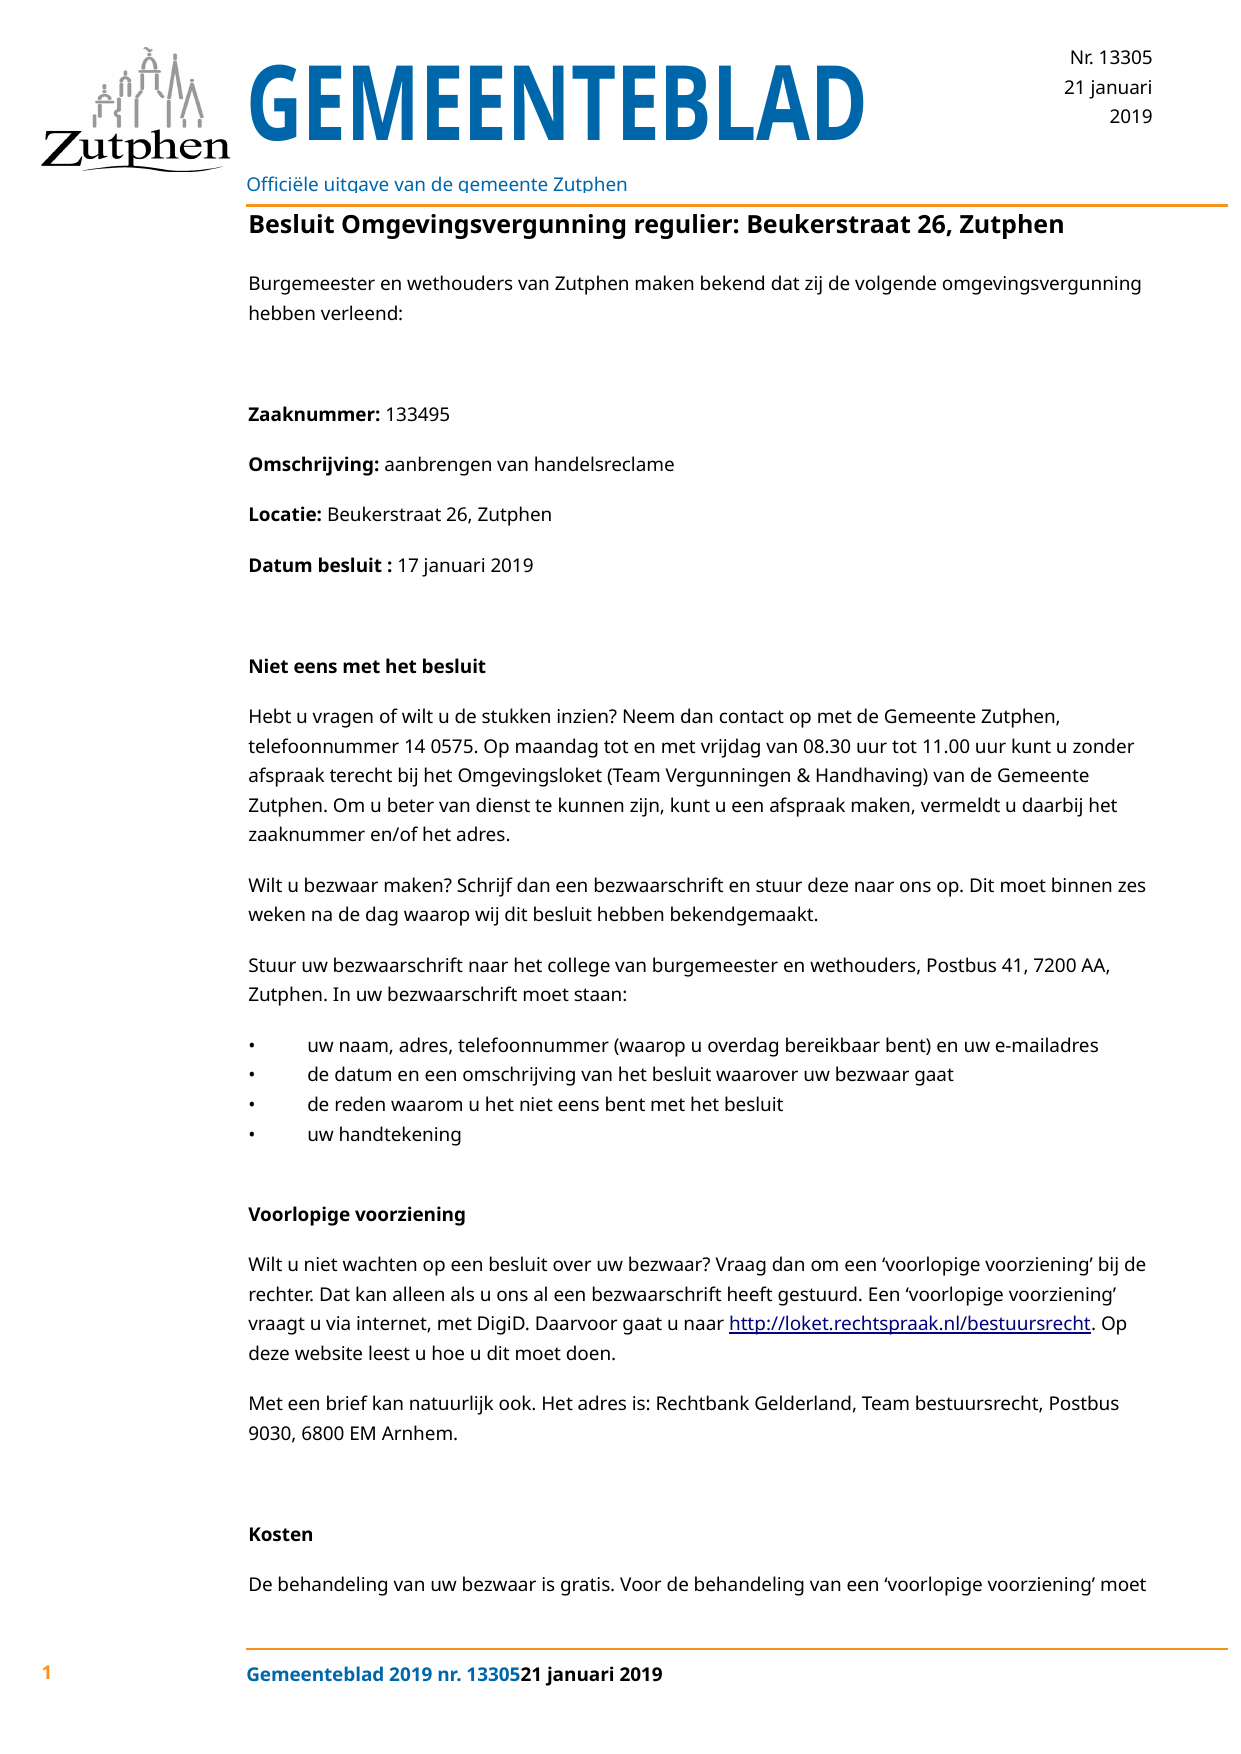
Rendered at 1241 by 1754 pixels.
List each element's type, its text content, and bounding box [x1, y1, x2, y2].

text Hebt u vragen of wilt u de stukken inzien? Neem dan contact op met de Gemeente Zutphen, telefoonnummer 14 0575. Op maandag tot en met vrijdag van 08.30 uur tot 11.00 uur kunt u zonder afspraak terecht bij het Omgevingsloket (Team Vergunningen & Handhaving) van de Gemeente Zutphen. Om u beter van dienst te kunnen zijn, kunt u een afspraak maken, vermeldt u daarbij het zaaknummer en/of het adres. [248, 703, 1152, 847]
text Stuur uw bezwaarschrift naar het college van burgemeester en wethouders, Postbus 41, 7200 AA, Zutphen. In uw bezwaarschrift moet staan: [248, 952, 1152, 1007]
text Voorlopige voorziening [248, 1201, 1152, 1226]
text Met een brief kan natuurlijk ook. Het adres is: Rechtbank Gelderland, Team bestuursrecht, Postbus 9030, 6800 EM Arnhem. [248, 1390, 1152, 1446]
text Zaaknummer: 133495 [248, 401, 1152, 426]
list uw naam, adres, telefoonnummer (waarop u overdag bereikbaar bent) en uw e-mailadres [248, 1032, 1152, 1058]
picture [41, 47, 231, 172]
list de datum en een omschrijving van het besluit waarover uw bezwaar gaat [248, 1062, 1152, 1087]
text Besluit Omgevingsvergunning regulier: Beukerstraat 26, Zutphen [248, 207, 1152, 241]
text Niet eens met het besluit [248, 653, 1152, 678]
text Locatie: Beukerstraat 26, Zutphen [248, 502, 1152, 527]
text Kosten [248, 1521, 1152, 1546]
list de reden waarom u het niet eens bent met het besluit [248, 1091, 1152, 1117]
list uw handtekening [248, 1121, 1152, 1146]
text De behandeling van uw bezwaar is gratis. Voor de behandeling van een ‘voorlopige voorziening’ moet [248, 1571, 1152, 1597]
text Omschrijving: aanbrengen van handelsreclame [248, 451, 1152, 477]
text Datum besluit : 17 januari 2019 [248, 552, 1152, 578]
text Burgemeester en wethouders van Zutphen maken bekend dat zij de volgende omgevingsvergunning hebben verleend: [248, 270, 1152, 326]
text Wilt u bezwaar maken? Schrijf dan een bezwaarschrift en stuur deze naar ons op. Dit moet binnen zes weken na de dag waarop wij dit besluit hebben bekendgemaakt. [248, 872, 1152, 927]
text Wilt u niet wachten op een besluit over uw bezwaar? Vraag dan om een ‘voorlopige voorziening’ bij de rechter. Dat kan alleen als u ons al een bezwaarschrift heeft gestuurd. Een ‘voorlopige voorziening’ vraagt u via internet, met DigiD. Daarvoor gaat u naar http://loket.rechtspraak.nl/bestuursrecht. Op deze website leest u hoe u dit moet doen. [248, 1251, 1152, 1366]
